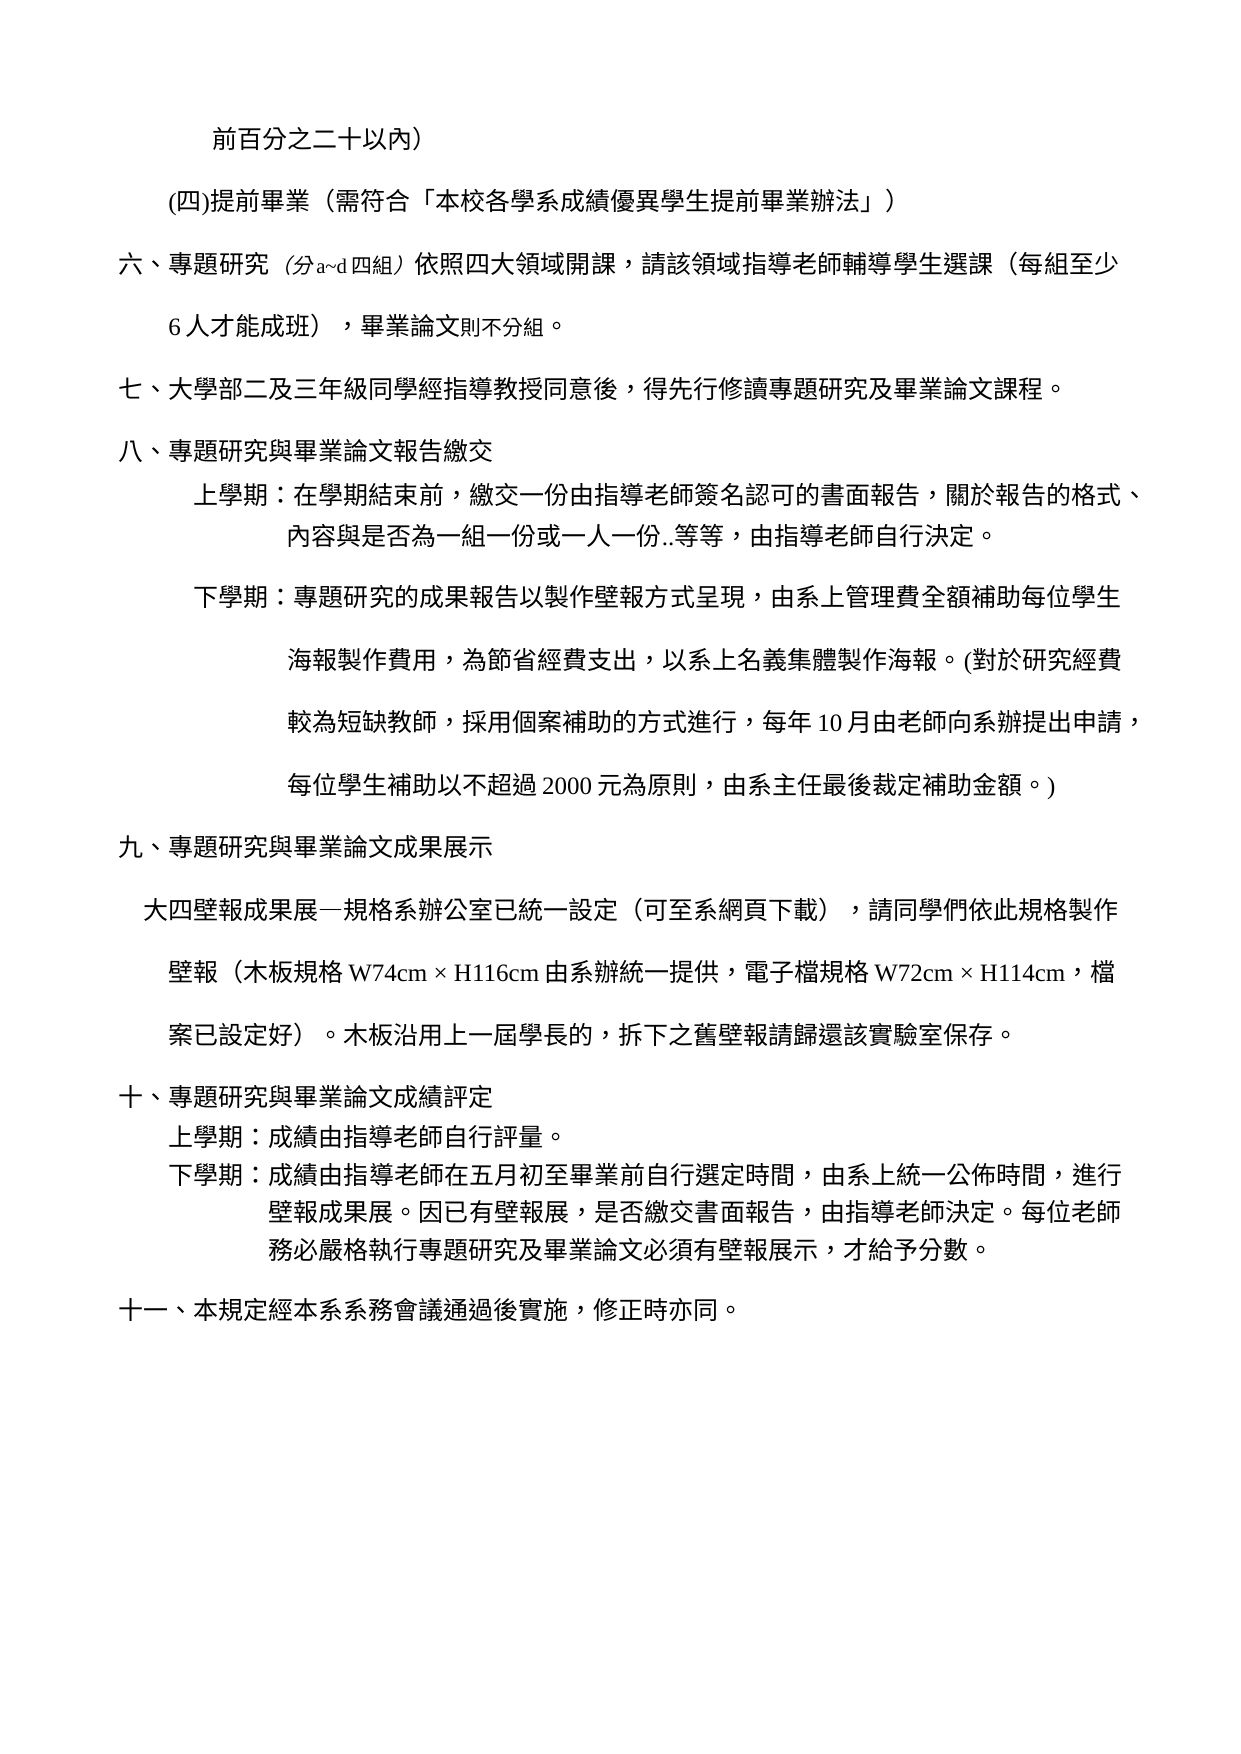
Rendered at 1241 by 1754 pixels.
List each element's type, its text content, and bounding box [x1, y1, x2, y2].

text (四)提前畢業（需符合「本校各學系成績優異學生提前畢業辦法」） [168, 158, 1122, 221]
text 上學期：成績由指導老師自行評量。 [118, 1117, 1122, 1154]
text 上學期：在學期結束前，繳交一份由指導老師簽名認可的書面報告，關於報告的格式、內容與是否為一組一份或一人一份..等等，由指導老師自行決定。 [193, 471, 1122, 554]
text 八、專題研究與畢業論文報告繳交 [118, 408, 1122, 471]
text 十一、本規定經本系系務會議通過後實施，修正時亦同。 [118, 1267, 1122, 1329]
text 下學期：專題研究的成果報告以製作壁報方式呈現，由系上管理費全額補助每位學生海報製作費用，為節省經費支出，以系上名義集體製作海報。(對於研究經費較為短缺教師，採用個案補助的方式進行，每年10月由老師向系辦提出申請，每位學生補助以不超過2000元為原則，由系主任最後裁定補助金額。) [193, 554, 1122, 804]
text 六、專題研究（分a~d四組）依照四大領域開課，請該領域指導老師輔導學生選課（每組至少6人才能成班），畢業論文則不分組。 [118, 221, 1122, 346]
text 大四壁報成果展—規格系辦公室已統一設定（可至系網頁下載），請同學們依此規格製作壁報（木板規格W74cm × H116cm由系辦統一提供，電子檔規格W72cm × H114cm，檔案已設定好）。木板沿用上一屆學長的，拆下之舊壁報請歸還該實驗室保存。 [118, 867, 1122, 1054]
text 十、專題研究與畢業論文成績評定 [118, 1054, 1122, 1117]
text 前百分之二十以內） [168, 96, 1122, 158]
text 下學期：成績由指導老師在五月初至畢業前自行選定時間，由系上統一公佈時間，進行壁報成果展。因已有壁報展，是否繳交書面報告，由指導老師決定。每位老師務必嚴格執行專題研究及畢業論文必須有壁報展示，才給予分數。 [168, 1154, 1122, 1267]
text 七、大學部二及三年級同學經指導教授同意後，得先行修讀專題研究及畢業論文課程。 [118, 346, 1122, 408]
text 九、專題研究與畢業論文成果展示 [118, 804, 1122, 867]
